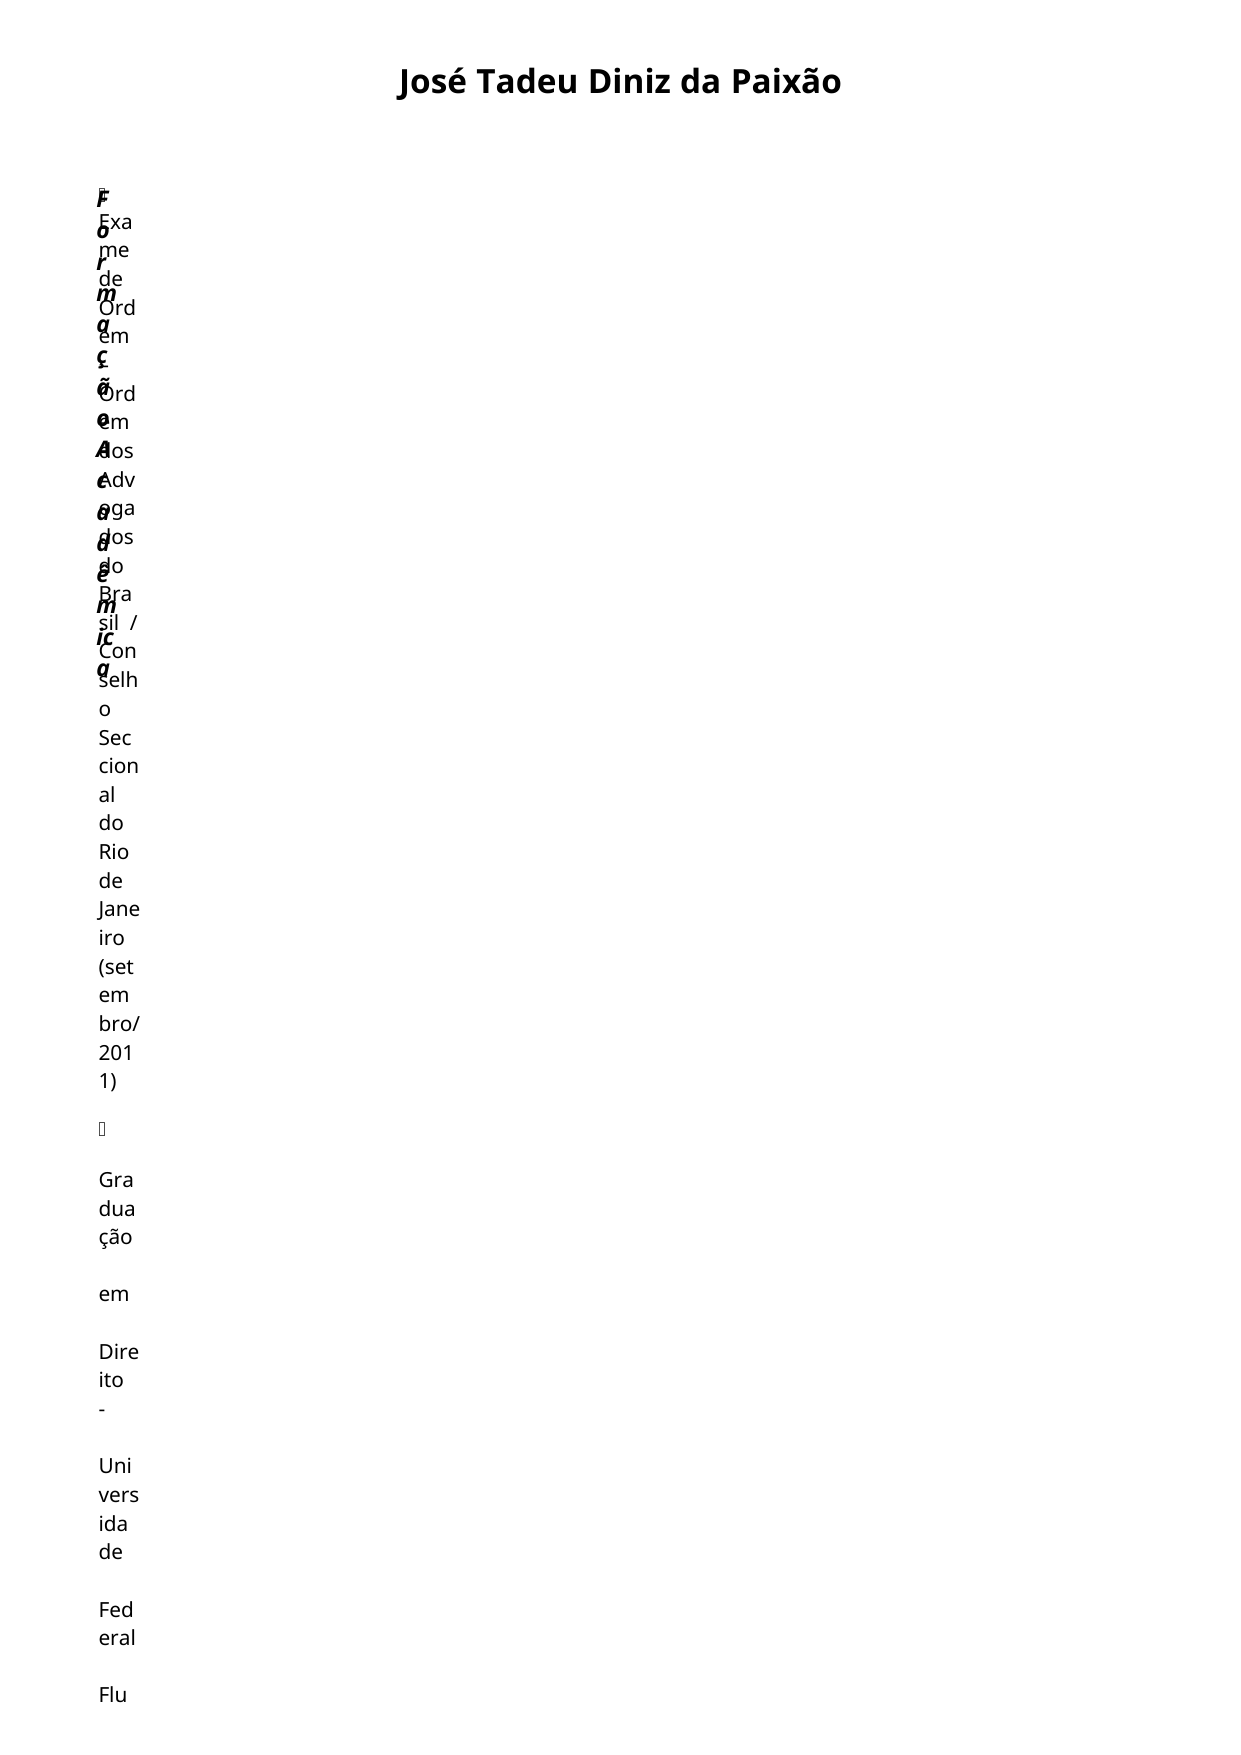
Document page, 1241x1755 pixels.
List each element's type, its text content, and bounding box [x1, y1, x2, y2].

text José Tadeu Diniz da Paixão [363, 58, 878, 103]
